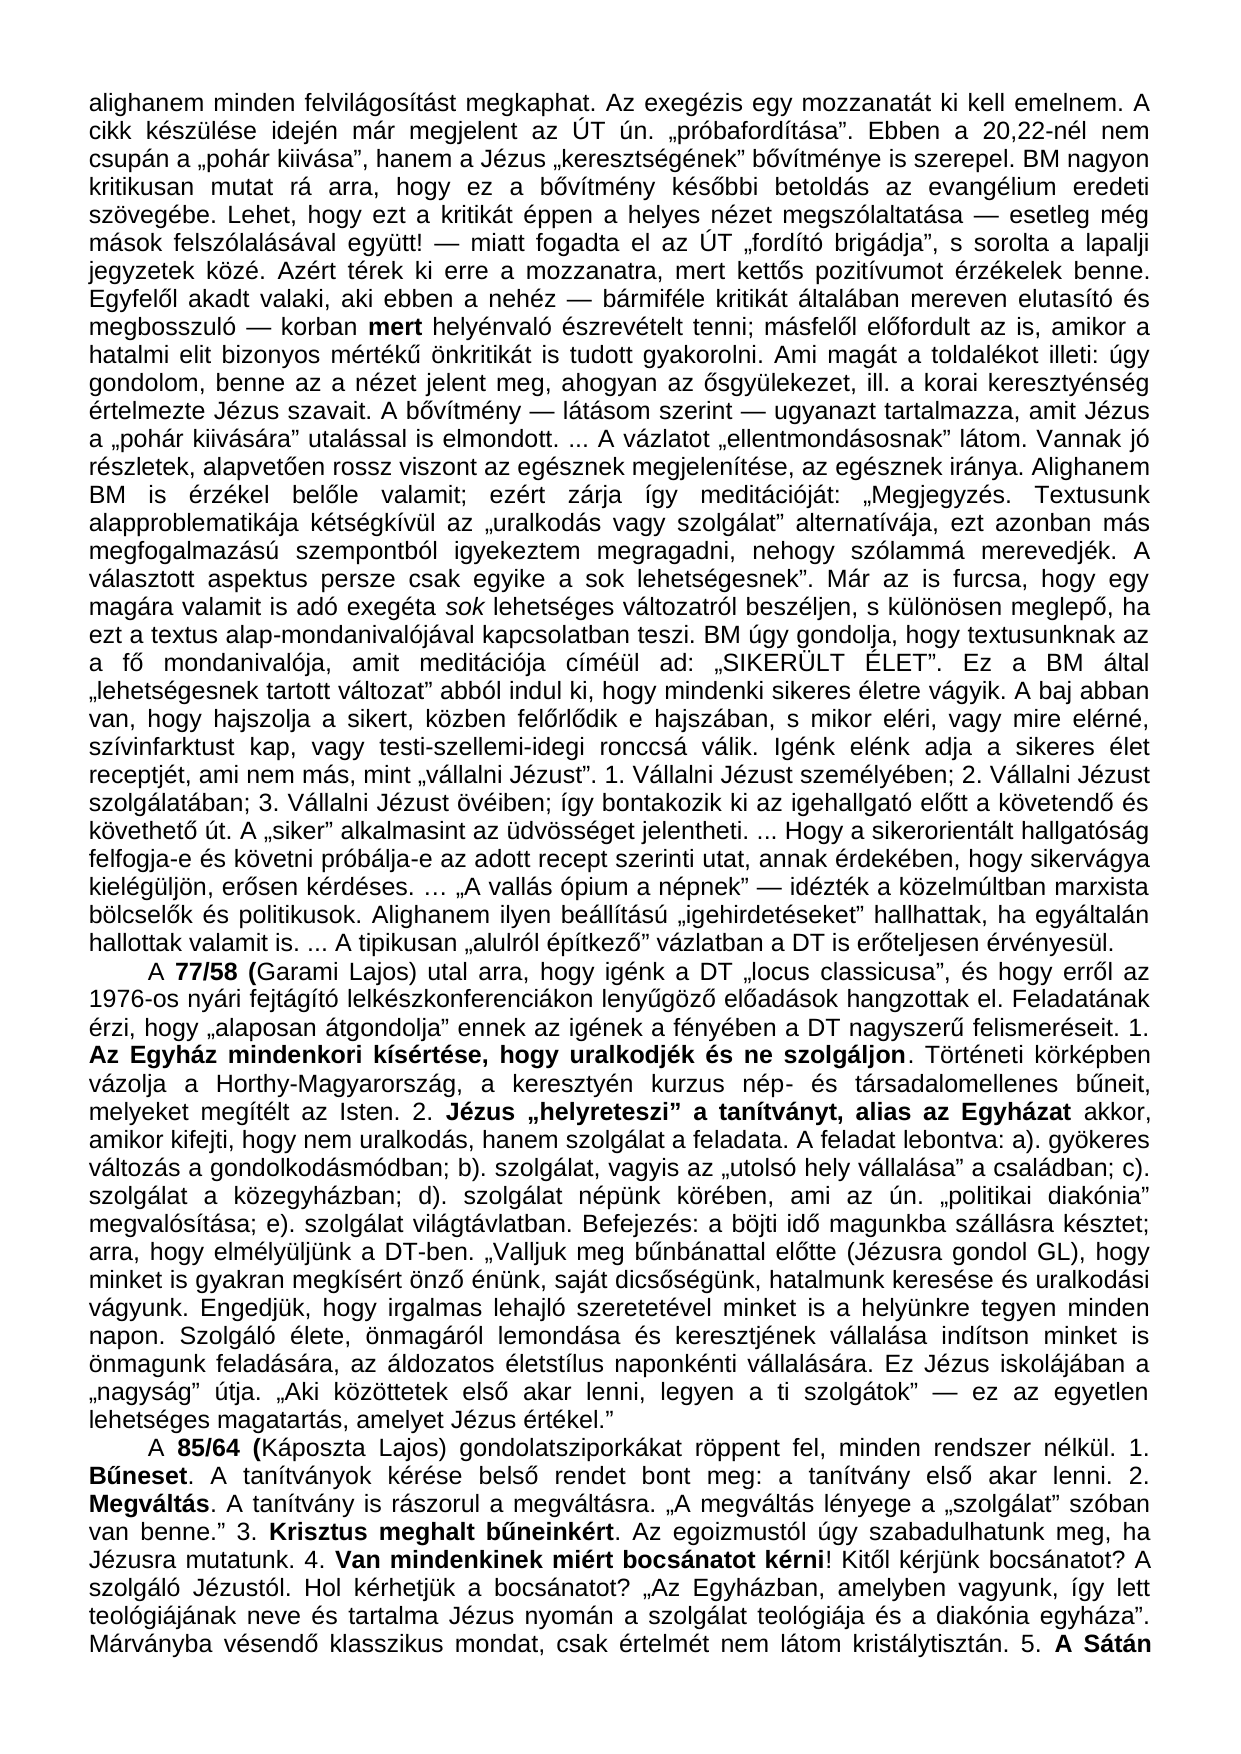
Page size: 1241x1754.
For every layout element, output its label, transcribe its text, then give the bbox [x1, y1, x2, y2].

text alighanem minden felvilágosítást megkaphat. Az exegézis egy mozzanatát ki kell emelnem. A cikk készülése idején már megjelent az ÚT ún. „próbafordítása”. Ebben a 20,22-nél nem csupán a „pohár kiivása”, hanem a Jézus „keresztségének” bővítménye is szerepel. BM nagyon kritikusan mutat rá arra, hogy ez a bővítmény későbbi betoldás az evangélium eredeti szövegébe. Lehet, hogy ezt a kritikát éppen a helyes nézet megszólaltatása ― esetleg még mások felszólalásával együtt! ― miatt fogadta el az ÚT „fordító brigádja”, s sorolta a lapalji jegyzetek közé. Azért térek ki erre a mozzanatra, mert kettős pozitívumot érzékelek benne. Egyfelől akadt valaki, aki ebben a nehéz ― bármiféle kritikát általában mereven elutasító és megbosszuló ― korban mert helyénvaló észrevételt tenni; másfelől előfordult az is, amikor a hatalmi elit bizonyos mértékű önkritikát is tudott gyakorolni. Ami magát a toldalékot illeti: úgy gondolom, benne az a nézet jelent meg, ahogyan az ősgyülekezet, ill. a korai keresztyénség értelmezte Jézus szavait. A bővítmény ― látásom szerint ― ugyanazt tartalmazza, amit Jézus a „pohár kiivására” utalással is elmondott. ... A vázlatot „ellentmondásosnak” látom. Vannak jó részletek, alapvetően rossz viszont az egésznek megjelenítése, az egésznek iránya. Alighanem BM is érzékel belőle valamit; ezért zárja így meditációját: „Megjegyzés. Textusunk alapproblematikája kétségkívül az „uralkodás vagy szolgálat” alternatívája, ezt azonban más megfogalmazású szempontból igyekeztem megragadni, nehogy szólammá merevedjék. A választott aspektus persze csak egyike a sok lehetségesnek”. Már az is furcsa, hogy egy magára valamit is adó exegéta sok lehetséges változatról beszéljen, s különösen meglepő, ha ezt a textus alap-mondanivalójával kapcsolatban teszi. BM úgy gondolja, hogy textusunknak az a fő mondanivalója, amit meditációja címéül ad: „SIKERÜLT ÉLET”. Ez a BM által „lehetségesnek tartott változat” abból indul ki, hogy mindenki sikeres életre vágyik. A baj abban van, hogy hajszolja a sikert, közben felőrlődik e hajszában, s mikor eléri, vagy mire elérné, szívinfarktust kap, vagy testi-szellemi-idegi ronccsá válik. Igénk elénk adja a sikeres élet receptjét, ami nem más, mint „vállalni Jézust”. 1. Vállalni Jézust személyében; 2. Vállalni Jézust szolgálatában; 3. Vállalni Jézust övéiben; így bontakozik ki az igehallgató előtt a követendő és követhető út. A „siker” alkalmasint az üdvösséget jelentheti. ... Hogy a sikerorientált hallgatóság felfogja‑e és követni próbálja‑e az adott recept szerinti utat, annak érdekében, hogy sikervágya kielégüljön, erősen kérdéses. … „A vallás ópium a népnek” ― idézték a közelmúltban marxista bölcselők és politikusok. Alighanem ilyen beállítású „igehirdetéseket” hallhattak, ha egyáltalán hallottak valamit is. ... A tipikusan „alulról építkező” vázlatban a DT is erőteljesen érvényesül. [88, 88, 1152, 957]
text A 85/64 (Káposzta Lajos) gondolatsziporkákat röppent fel, minden rendszer nélkül. 1. Bűneset. A tanítványok kérése belső rendet bont meg: a tanítvány első akar lenni. 2. Megváltás. A tanítvány is rászorul a megváltásra. „A megváltás lényege a „szolgálat” szóban van benne.” 3. Krisztus meghalt bűneinkért. Az egoizmustól úgy szabadulhatunk meg, ha Jézusra mutatunk. 4. Van mindenkinek miért bocsánatot kérni! Kitől kérjünk bocsánatot? A szolgáló Jézustól. Hol kérhetjük a bocsánatot? „Az Egyházban, amelyben vagyunk, így lett teológiájának neve és tartalma Jézus nyomán a szolgálat teológiája és a diakónia egyháza”. Márványba vésendő klasszikus mondat, csak értelmét nem látom kristálytisztán. 5. A Sátán [88, 1433, 1152, 1658]
text A 77/58 (Garami Lajos) utal arra, hogy igénk a DT „locus classicusa”, és hogy erről az 1976-os nyári fejtágító lelkészkonferenciákon lenyűgöző előadások hangzottak el. Feladatának érzi, hogy „alaposan átgondolja” ennek az igének a fényében a DT nagyszerű felismeréseit. 1. Az Egyház mindenkori kísértése, hogy uralkodjék és ne szolgáljon. Történeti körképben vázolja a Horthy-Magyarország, a keresztyén kurzus nép‑ és társadalomellenes bűneit, melyeket megítélt az Isten. 2. Jézus „helyreteszi” a tanítványt, alias az Egyházat akkor, amikor kifejti, hogy nem uralkodás, hanem szolgálat a feladata. A feladat lebontva: a). gyökeres változás a gondolkodásmódban; b). szolgálat, vagyis az „utolsó hely vállalása” a családban; c). szolgálat a közegyházban; d). szolgálat népünk körében, ami az ún. „politikai diakónia” megvalósítása; e). szolgálat világtávlatban. Befejezés: a böjti idő magunkba szállásra késztet; arra, hogy elmélyüljünk a DT-ben. „Valljuk meg bűnbánattal előtte (Jézusra gondol GL), hogy minket is gyakran megkísért önző énünk, saját dicsőségünk, hatalmunk keresése és uralkodási vágyunk. Engedjük, hogy irgalmas lehajló szeretetével minket is a helyünkre tegyen minden napon. Szolgáló élete, önmagáról lemondása és keresztjének vállalása indítson minket is önmagunk feladására, az áldozatos életstílus naponkénti vállalására. Ez Jézus iskolájában a „nagyság” útja. „Aki közöttetek első akar lenni, legyen a ti szolgátok” ― ez az egyetlen lehetséges magatartás, amelyet Jézus értékel.” [88, 957, 1152, 1433]
